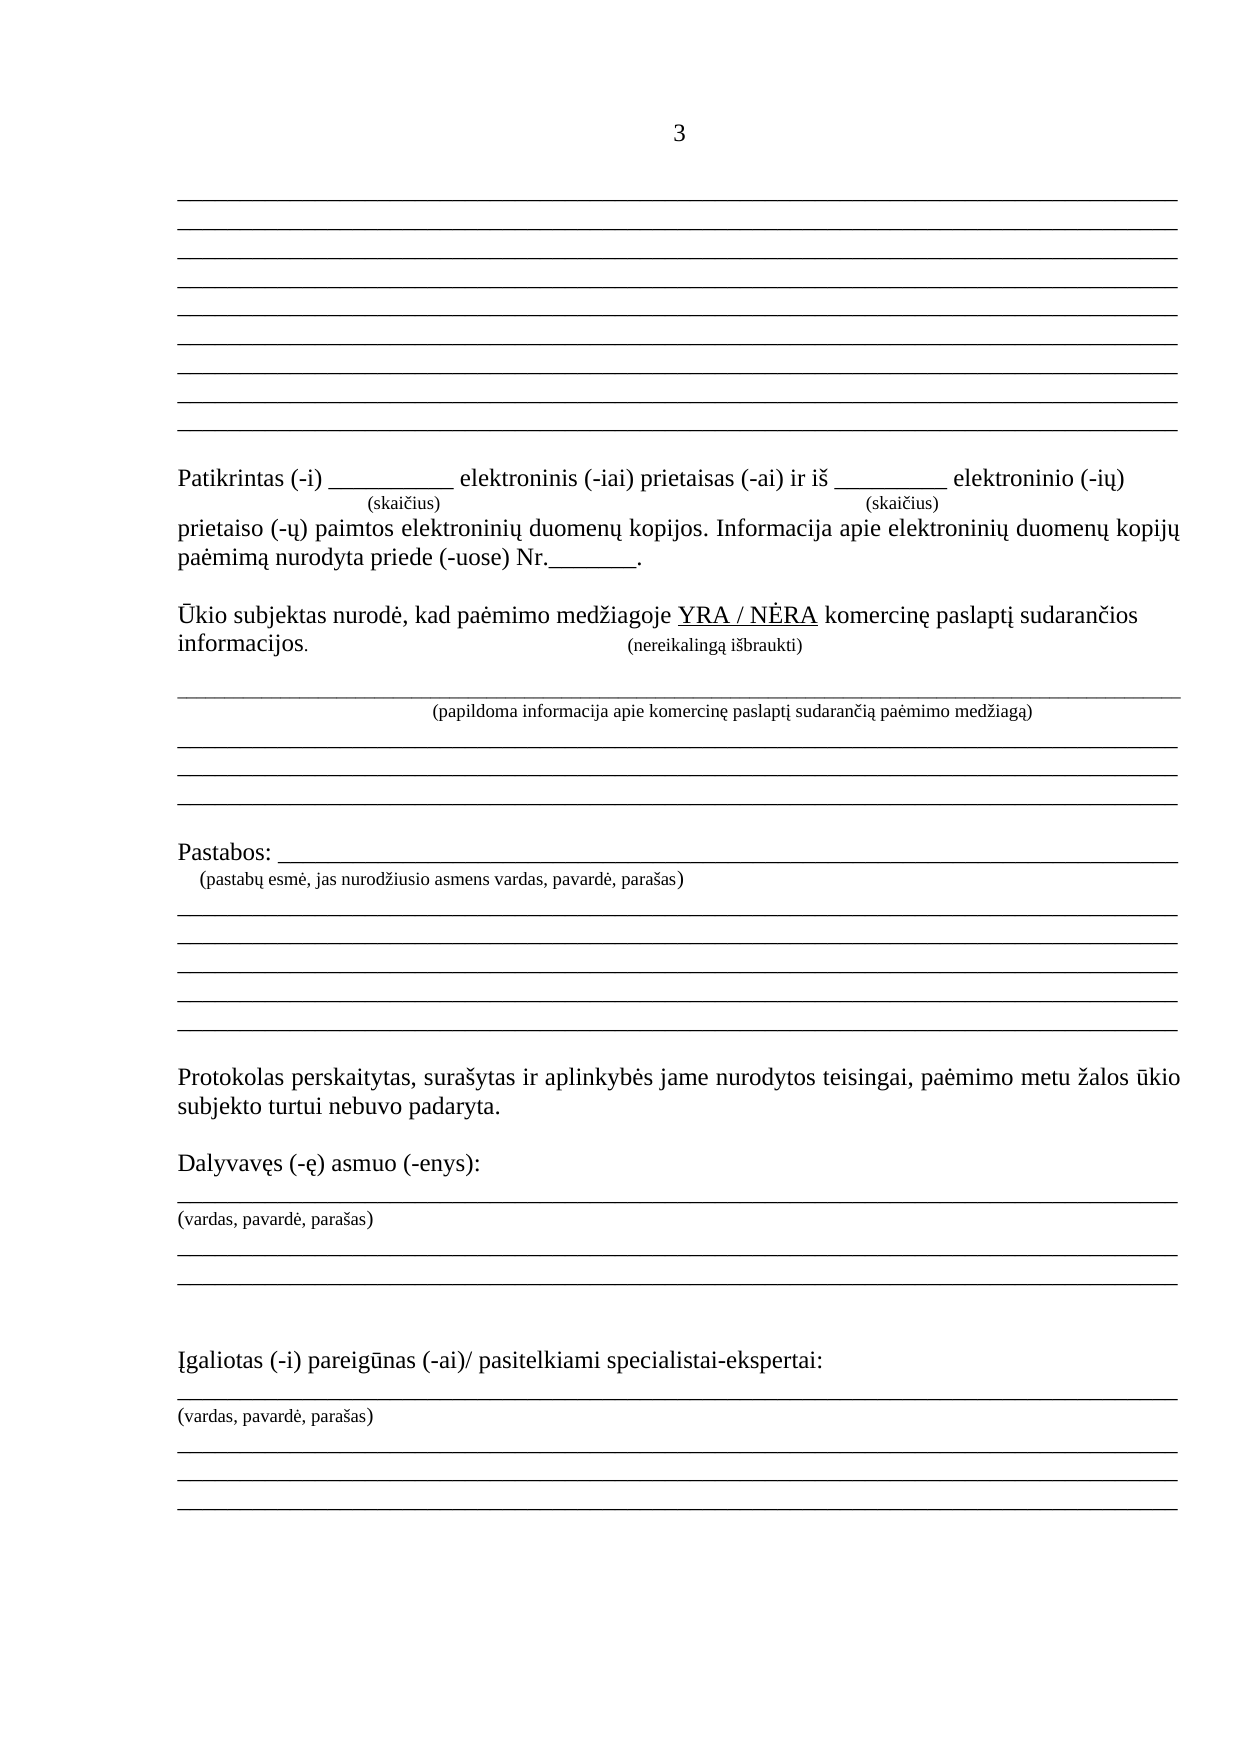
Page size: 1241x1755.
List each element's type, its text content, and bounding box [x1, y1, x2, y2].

text ________________________________________________________________________________ [177, 1374, 1181, 1402]
text ________________________________________________________________________________ [177, 1230, 1181, 1259]
text Protokolas perskaitytas, surašytas ir aplinkybės jame nurodytos teisingai, paėmimo metu žalos ūkio subjekto turtui nebuvo padaryta. [177, 1062, 1181, 1120]
text ________________________________________________________________________________ [177, 1455, 1181, 1484]
text Įgaliotas (-i) pareigūnas (-ai)/ pasitelkiami specialistai-ekspertai: [177, 1345, 1181, 1374]
text ___________________________________________________________________________________________________________ [177, 679, 1181, 697]
text ________________________________________________________________________________ [177, 233, 1181, 262]
text (papildoma informacija apie komercinę paslaptį sudarančią paėmimo medžiagą) [177, 700, 1181, 722]
text ________________________________________________________________________________ [177, 751, 1181, 779]
text ________________________________________________________________________________ [177, 1484, 1181, 1513]
text Pastabos: ________________________________________________________________________ [177, 837, 1181, 866]
text ________________________________________________________________________________ [177, 779, 1181, 808]
text ________________________________________________________________________________ [177, 1259, 1181, 1287]
text ________________________________________________________________________________ [177, 1427, 1181, 1455]
text ________________________________________________________________________________ [177, 722, 1181, 751]
text ________________________________________________________________________________ [177, 890, 1181, 918]
text ________________________________________________________________________________ [177, 262, 1181, 291]
text ________________________________________________________________________________ [177, 348, 1181, 377]
text ________________________________________________________________________________ [177, 406, 1181, 434]
text ________________________________________________________________________________ [177, 319, 1181, 348]
text ________________________________________________________________________________ [177, 1177, 1181, 1206]
text informacijos. (nereikalingą išbraukti) [177, 628, 1181, 657]
text ________________________________________________________________________________ [177, 976, 1181, 1005]
text ________________________________________________________________________________ [177, 1005, 1181, 1033]
text ________________________________________________________________________________ [177, 204, 1181, 233]
text (vardas, pavardė, parašas) [177, 1206, 1181, 1230]
text prietaiso (-ų) paimtos elektroninių duomenų kopijos. Informacija apie elektroninių duomenų kopijų paėmimą nurodyta priede (-uose) Nr._______. [177, 513, 1181, 571]
text ________________________________________________________________________________ [177, 377, 1181, 406]
text Ūkio subjektas nurodė, kad paėmimo medžiagoje YRA / NĖRA komercinę paslaptį sudarančios [177, 600, 1181, 628]
text Patikrintas (-i) __________ elektroninis (-iai) prietaisas (-ai) ir iš _________ elektroninio (-ių) [177, 463, 1181, 492]
text ________________________________________________________________________________ [177, 918, 1181, 947]
text (pastabų esmė, jas nurodžiusio asmens vardas, pavardė, parašas) [177, 866, 1181, 890]
text ________________________________________________________________________________ [177, 176, 1181, 204]
text ________________________________________________________________________________ [177, 947, 1181, 976]
text (vardas, pavardė, parašas) [177, 1402, 1181, 1427]
text (skaičius) (skaičius) [177, 492, 1181, 513]
text Dalyvavęs (-ę) asmuo (-enys): [177, 1148, 1181, 1177]
text ________________________________________________________________________________ [177, 291, 1181, 319]
